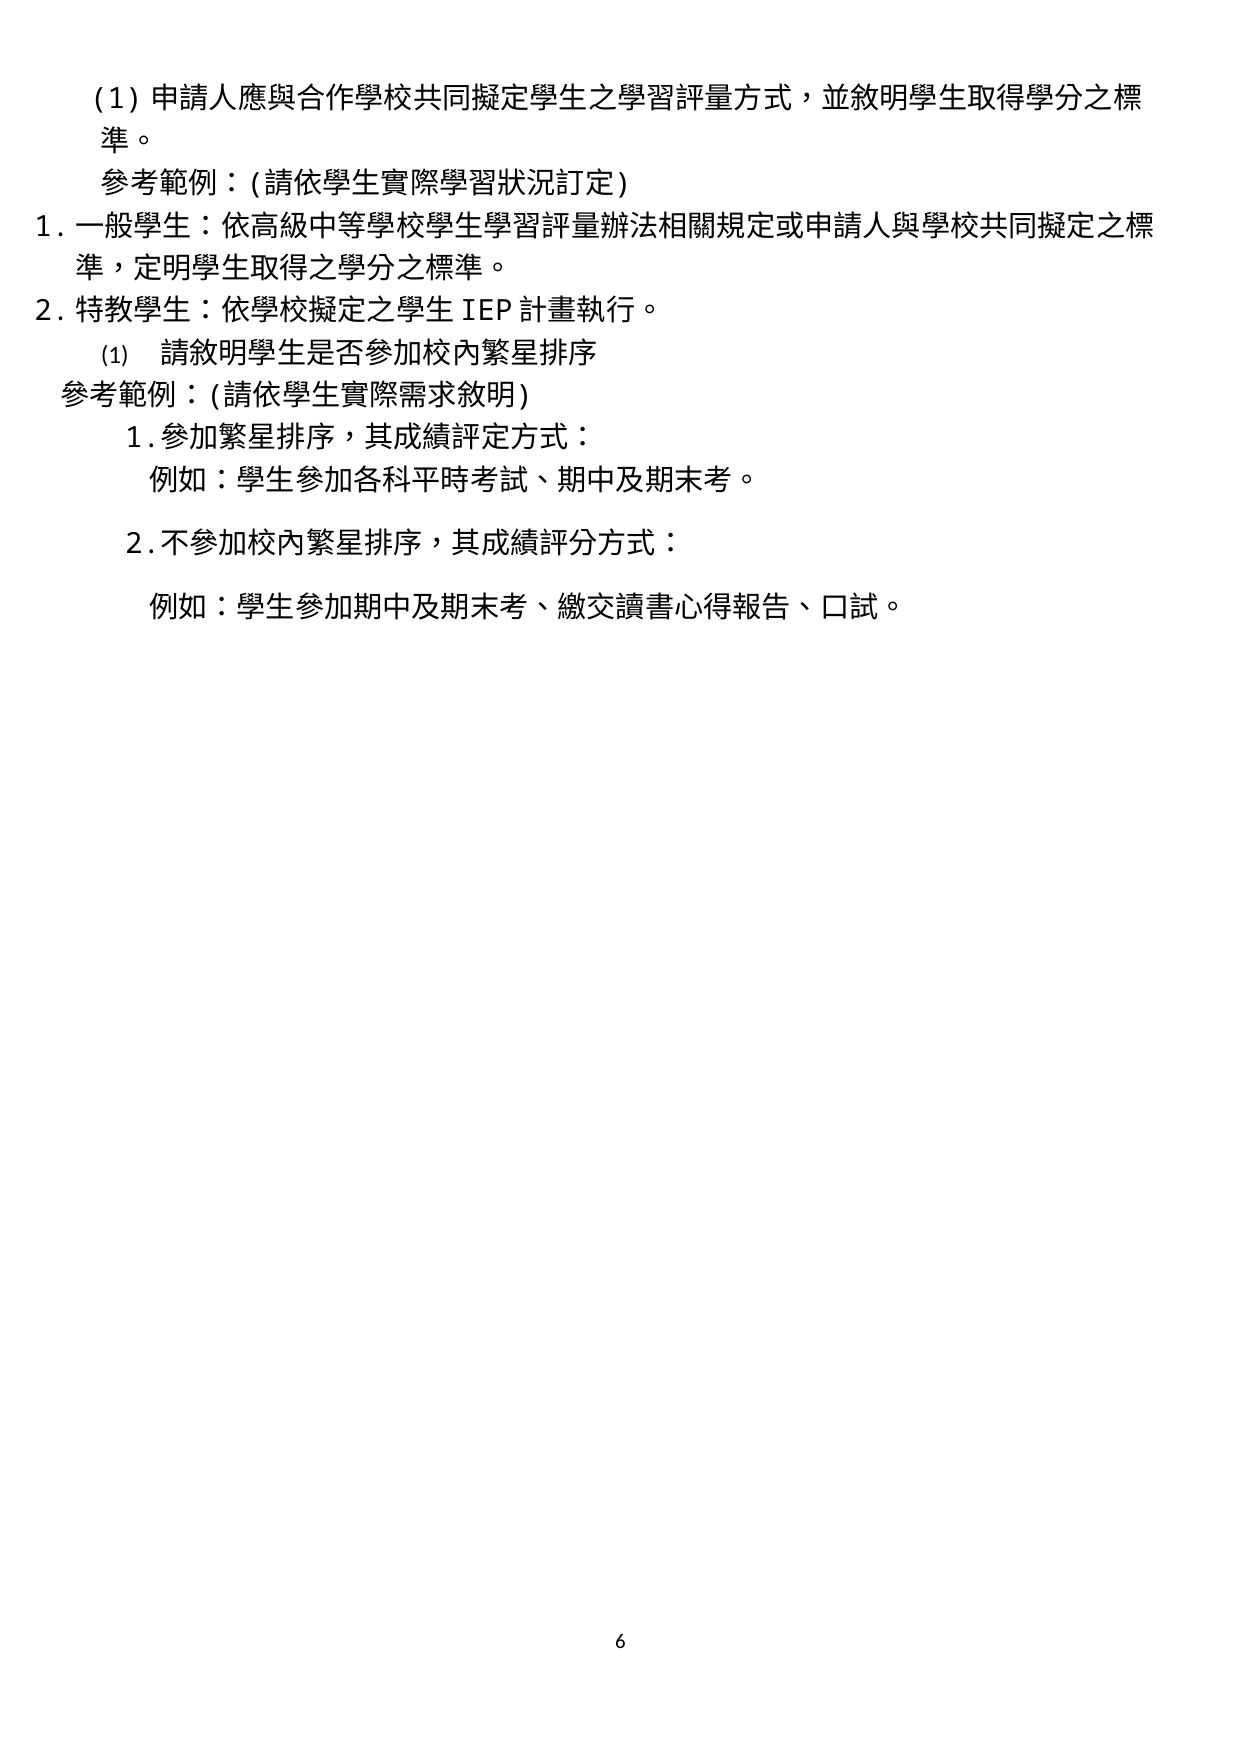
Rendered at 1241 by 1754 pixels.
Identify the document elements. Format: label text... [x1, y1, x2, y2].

list 一般學生：依高級中等學校學生學習評量辦法相關規定或申請人與學校共同擬定之標準，定明學生取得之學分之標準。 [34, 202, 1165, 287]
text 2.不參加校內繁星排序，其成績評分方式： [75, 520, 1165, 562]
text 1.參加繁星排序，其成績評定方式： [75, 414, 1165, 456]
list 申請人應與合作學校共同擬定學生之學習評量方式，並敘明學生取得學分之標準。 [90, 75, 1165, 160]
text 例如：學生參加期中及期末考、繳交讀書心得報告、口試。 [99, 583, 1165, 626]
text 例如：學生參加各科平時考試、期中及期末考。 [149, 456, 1165, 498]
text 參考範例：(請依學生實際學習狀況訂定) [101, 160, 1165, 202]
list 特教學生：依學校擬定之學生IEP計畫執行。 [34, 287, 1165, 329]
list 請敘明學生是否參加校內繁星排序 參考範例：(請依學生實際需求敘明) [60, 329, 1165, 414]
